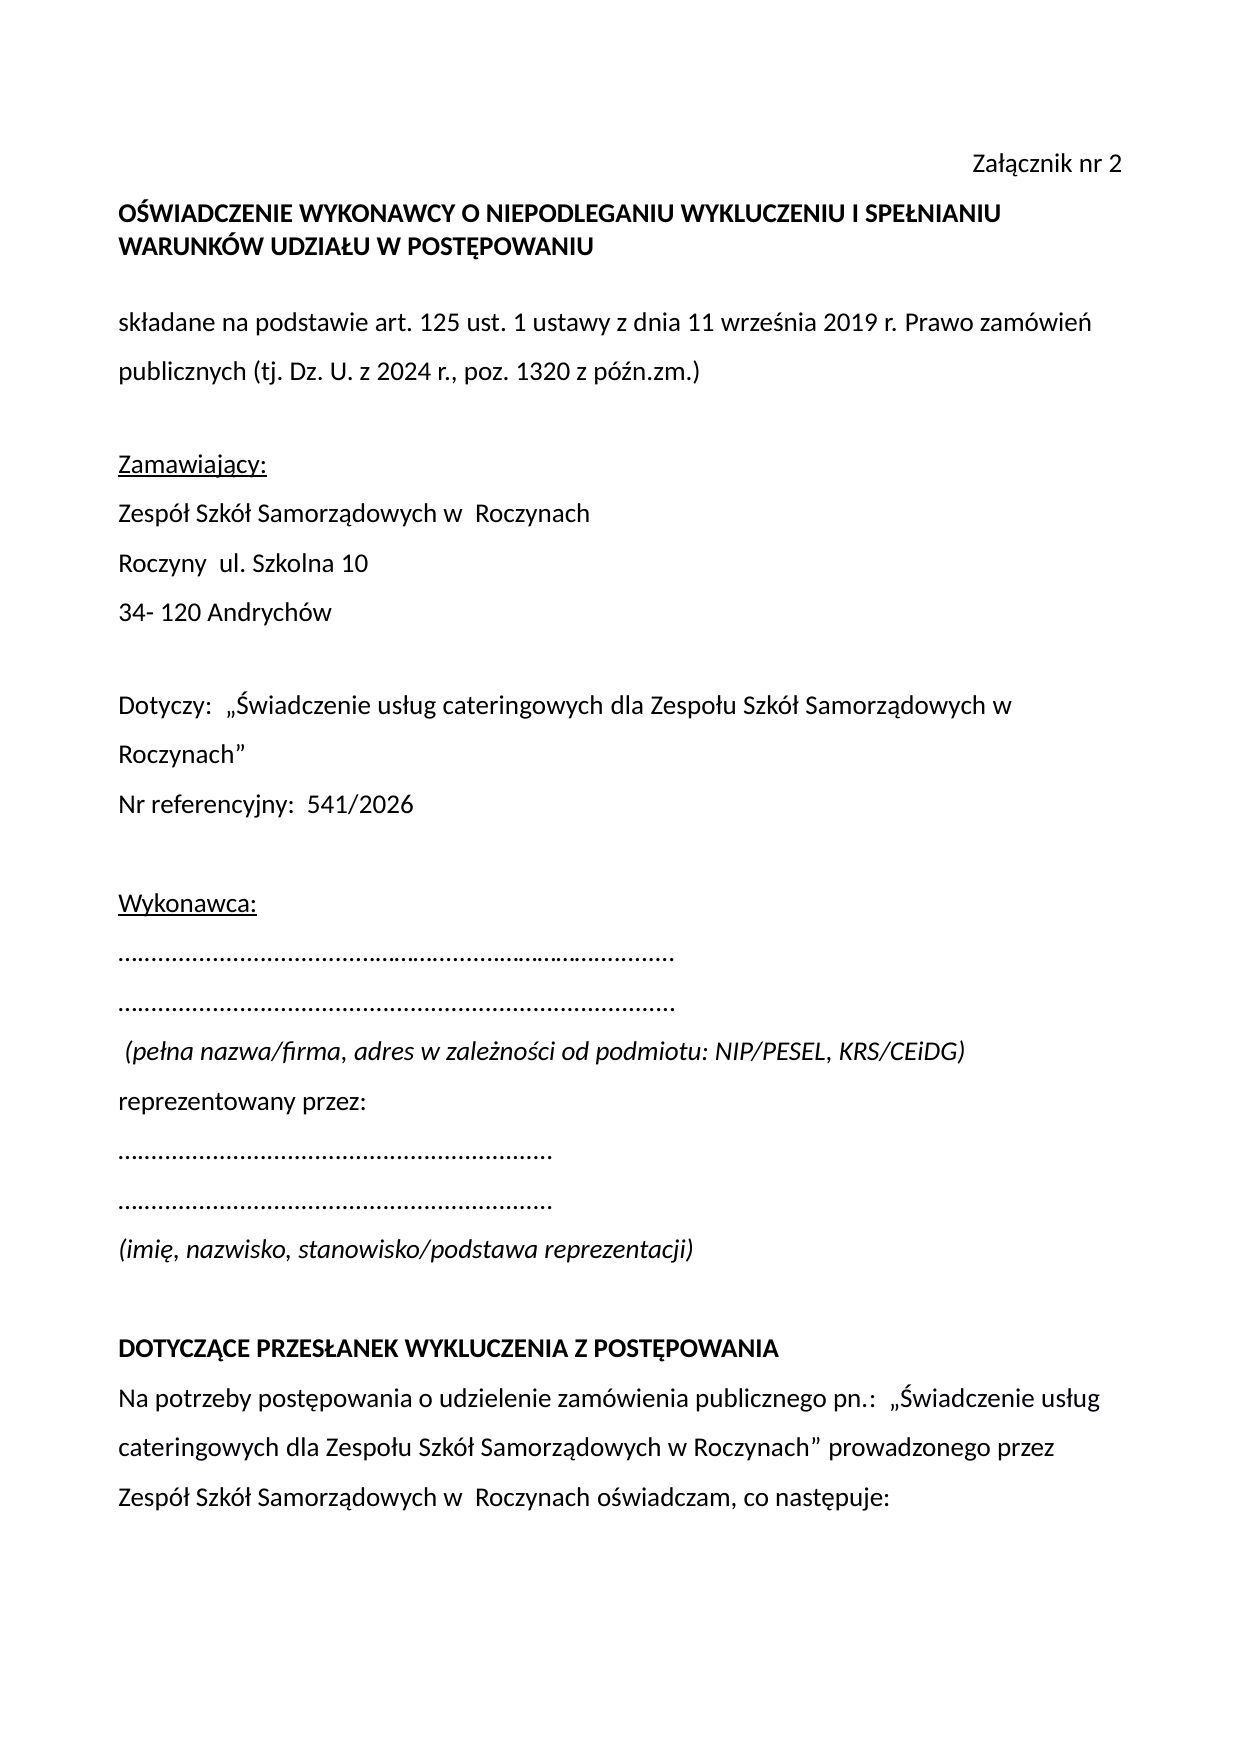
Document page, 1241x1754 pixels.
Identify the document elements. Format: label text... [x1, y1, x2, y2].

text …............................................................. [118, 1133, 1122, 1166]
text …............................................................................... [118, 985, 1122, 1018]
text Roczyny ul. Szkolna 10 [118, 546, 1122, 579]
text OŚWIADCZENIE WYKONAWCY O NIEPODLEGANIU WYKLUCZENIU I SPEŁNIANIU WARUNKÓW UDZIAŁU W POSTĘPOWANIU [118, 196, 1122, 262]
text reprezentowany przez: [118, 1084, 1122, 1117]
text 34- 120 Andrychów [118, 595, 1122, 628]
text Nr referencyjny: 541/2026 [118, 787, 1122, 820]
text …............................................................. [118, 1183, 1122, 1216]
text składane na podstawie art. 125 ust. 1 ustawy z dnia 11 września 2019 r. Prawo zamówień publicznych (tj. Dz. U. z 2024 r., poz. 1320 z późn.zm.) [118, 305, 1122, 387]
text Na potrzeby postępowania o udzielenie zamówienia publicznego pn.: „Świadczenie usług cateringowych dla Zespołu Szkół Samorządowych w Roczynach” prowadzonego przez Zespół Szkół Samorządowych w Roczynach oświadczam, co następuje: [118, 1381, 1122, 1513]
text …...................................………..........……………............ [118, 935, 1122, 968]
text Wykonawca: [118, 886, 1122, 919]
text (imię, nazwisko, stanowisko/podstawa reprezentacji) [118, 1232, 1122, 1265]
text Dotyczy: „Świadczenie usług cateringowych dla Zespołu Szkół Samorządowych w Roczynach” [118, 688, 1122, 771]
text Zespół Szkół Samorządowych w Roczynach [118, 496, 1122, 529]
text (pełna nazwa/firma, adres w zależności od podmiotu: NIP/PESEL, KRS/CEiDG) [118, 1034, 1122, 1067]
text Załącznik nr 2 [118, 146, 1122, 179]
text Zamawiający: [118, 447, 1122, 480]
text DOTYCZĄCE PRZESŁANEK WYKLUCZENIA Z POSTĘPOWANIA [118, 1331, 1122, 1364]
